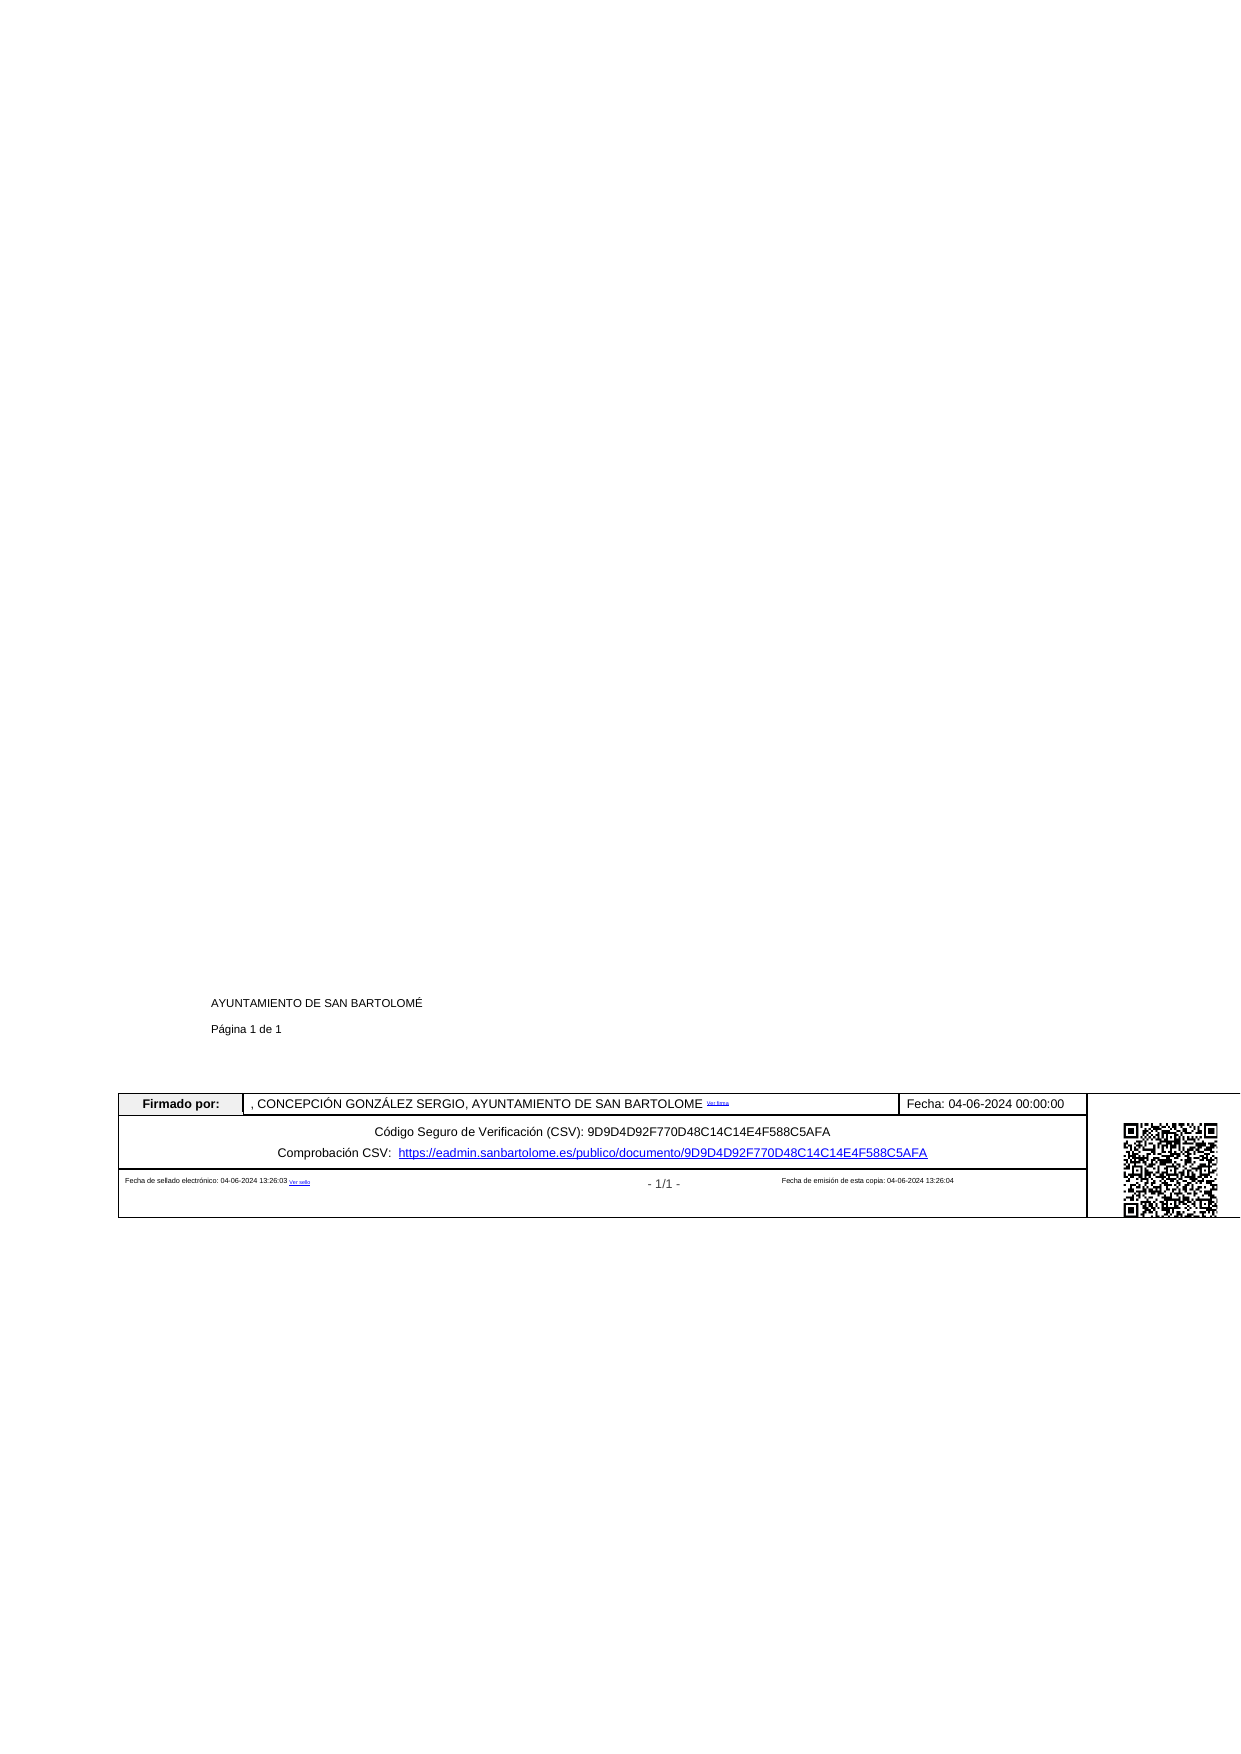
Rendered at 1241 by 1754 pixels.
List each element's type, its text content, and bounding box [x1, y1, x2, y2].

table_cell Código Seguro de Verificación (CSV): 9D9D4D92F770D48C14C14E4F588C5AFA Comprobación CSV: https://eadmin.sanbartolome.es/publico/documento/9D9D4D92F770D48C14C14E4F588C5AFA [119, 1116, 1086, 1168]
table_cell Fecha de sellado electrónico: 04-06-2024 13:26:03 Ver sello - 1/1 - Fecha de emisión de esta copia: 04-06-2024 13:26:04 [119, 1170, 1086, 1217]
table_header Fecha: 04-06-2024 00:00:00 [900, 1094, 1086, 1114]
text AYUNTAMIENTO DE SAN BARTOLOMÉ Página 1 de 1 [211, 996, 1122, 1036]
table_header , CONCEPCIÓN GONZÁLEZ SERGIO, AYUNTAMIENTO DE SAN BARTOLOME Ver firma [244, 1094, 898, 1114]
table_header Firmado por: [119, 1094, 242, 1112]
table_header [1088, 1094, 1240, 1217]
